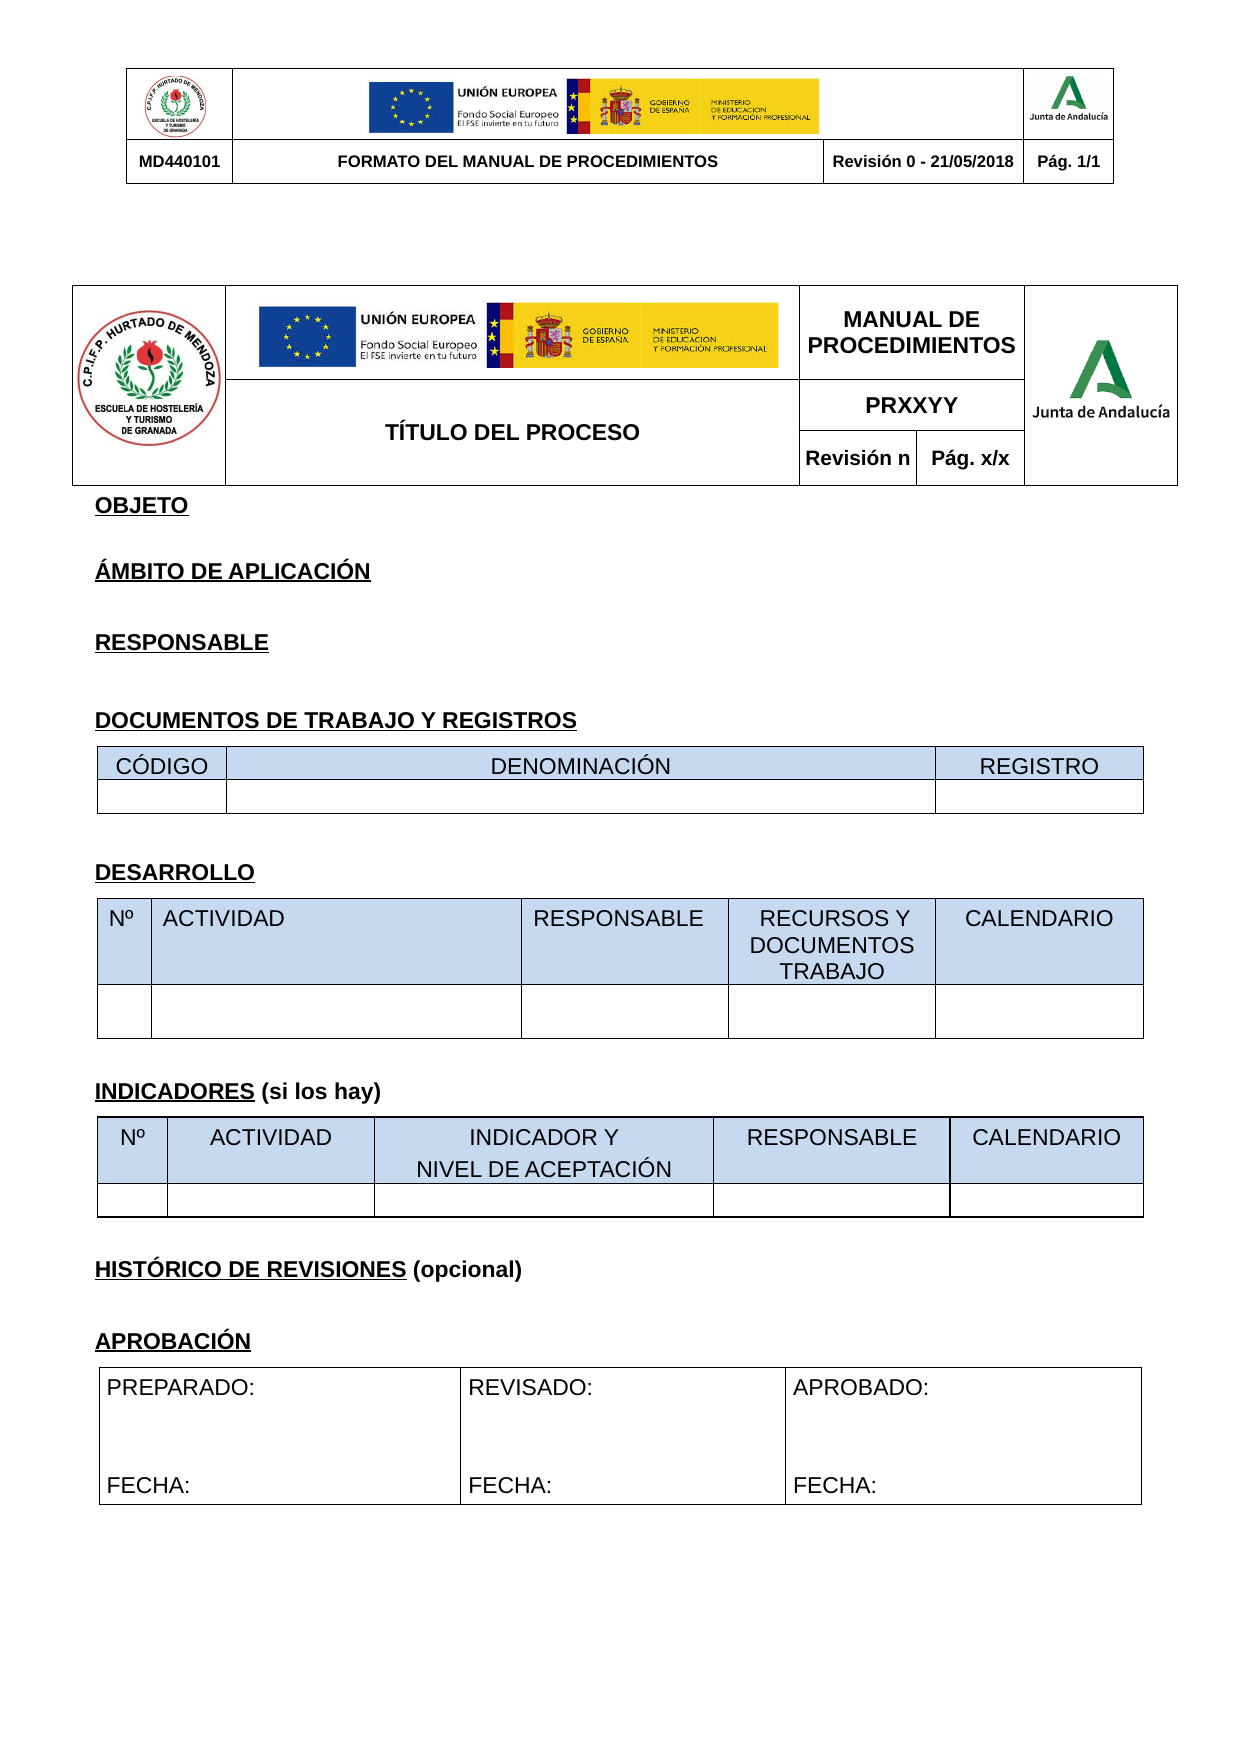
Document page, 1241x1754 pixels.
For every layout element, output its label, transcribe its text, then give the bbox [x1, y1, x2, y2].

table_cell [152, 985, 521, 1038]
text INDICADORES (si los hay) [94, 1078, 1146, 1104]
picture [254, 302, 779, 368]
table_header REGISTRO [936, 747, 1143, 779]
table_header CÓDIGO [98, 747, 226, 779]
table_header Nº [98, 1118, 167, 1183]
text DESARROLLO [94, 859, 1146, 886]
table_cell [936, 985, 1143, 1038]
table_header APROBADO: FECHA: [786, 1368, 1141, 1504]
table_cell Pág. x/x [917, 431, 1024, 485]
table_header CALENDARIO [951, 1118, 1143, 1183]
table_header INDICADOR Y NIVEL DE ACEPTACIÓN [375, 1118, 713, 1183]
table_header [1025, 286, 1177, 338]
table_cell [98, 1184, 167, 1216]
table_header ACTIVIDAD [168, 1118, 374, 1183]
picture [76, 310, 222, 447]
table_cell [522, 985, 728, 1038]
table_header RESPONSABLE [714, 1118, 949, 1183]
text ÁMBITO DE APLICACIÓN [94, 558, 1146, 584]
table_cell TÍTULO DEL PROCESO [226, 380, 799, 485]
table_header [1025, 339, 1177, 485]
table_header MANUAL DE PROCEDIMIENTOS [800, 286, 1024, 378]
table_cell [98, 985, 151, 1038]
text DOCUMENTOS DE TRABAJO Y REGISTROS [94, 707, 1146, 733]
table_cell [729, 985, 935, 1038]
table_header [73, 286, 225, 485]
table_cell [375, 1184, 713, 1216]
table_header CALENDARIO [936, 899, 1143, 984]
text RESPONSABLE [94, 629, 1146, 656]
text APROBACIÓN [94, 1328, 1146, 1354]
table_header RESPONSABLE [522, 899, 728, 984]
table_header PREPARADO: FECHA: [100, 1368, 460, 1504]
picture [144, 76, 207, 138]
table_header DENOMINACIÓN [227, 747, 935, 779]
table_cell PRXXYY [800, 380, 1024, 430]
picture [1028, 75, 1109, 121]
picture [1029, 338, 1172, 420]
picture [365, 78, 820, 134]
table_header REVISADO: FECHA: [461, 1368, 785, 1504]
text HISTÓRICO DE REVISIONES (opcional) [94, 1256, 1146, 1283]
table_header ACTIVIDAD [152, 899, 521, 984]
table_cell [936, 780, 1143, 813]
table_cell [714, 1184, 949, 1216]
table_header RECURSOS Y DOCUMENTOS TRABAJO [729, 899, 935, 984]
table_cell [98, 780, 226, 813]
text OBJETO [94, 492, 1146, 519]
table_cell [951, 1184, 1143, 1216]
table_cell [168, 1184, 374, 1216]
table_cell Revisión n [800, 431, 916, 485]
table_header Nº [98, 899, 151, 984]
table_header [226, 286, 799, 378]
table_cell [227, 780, 935, 813]
